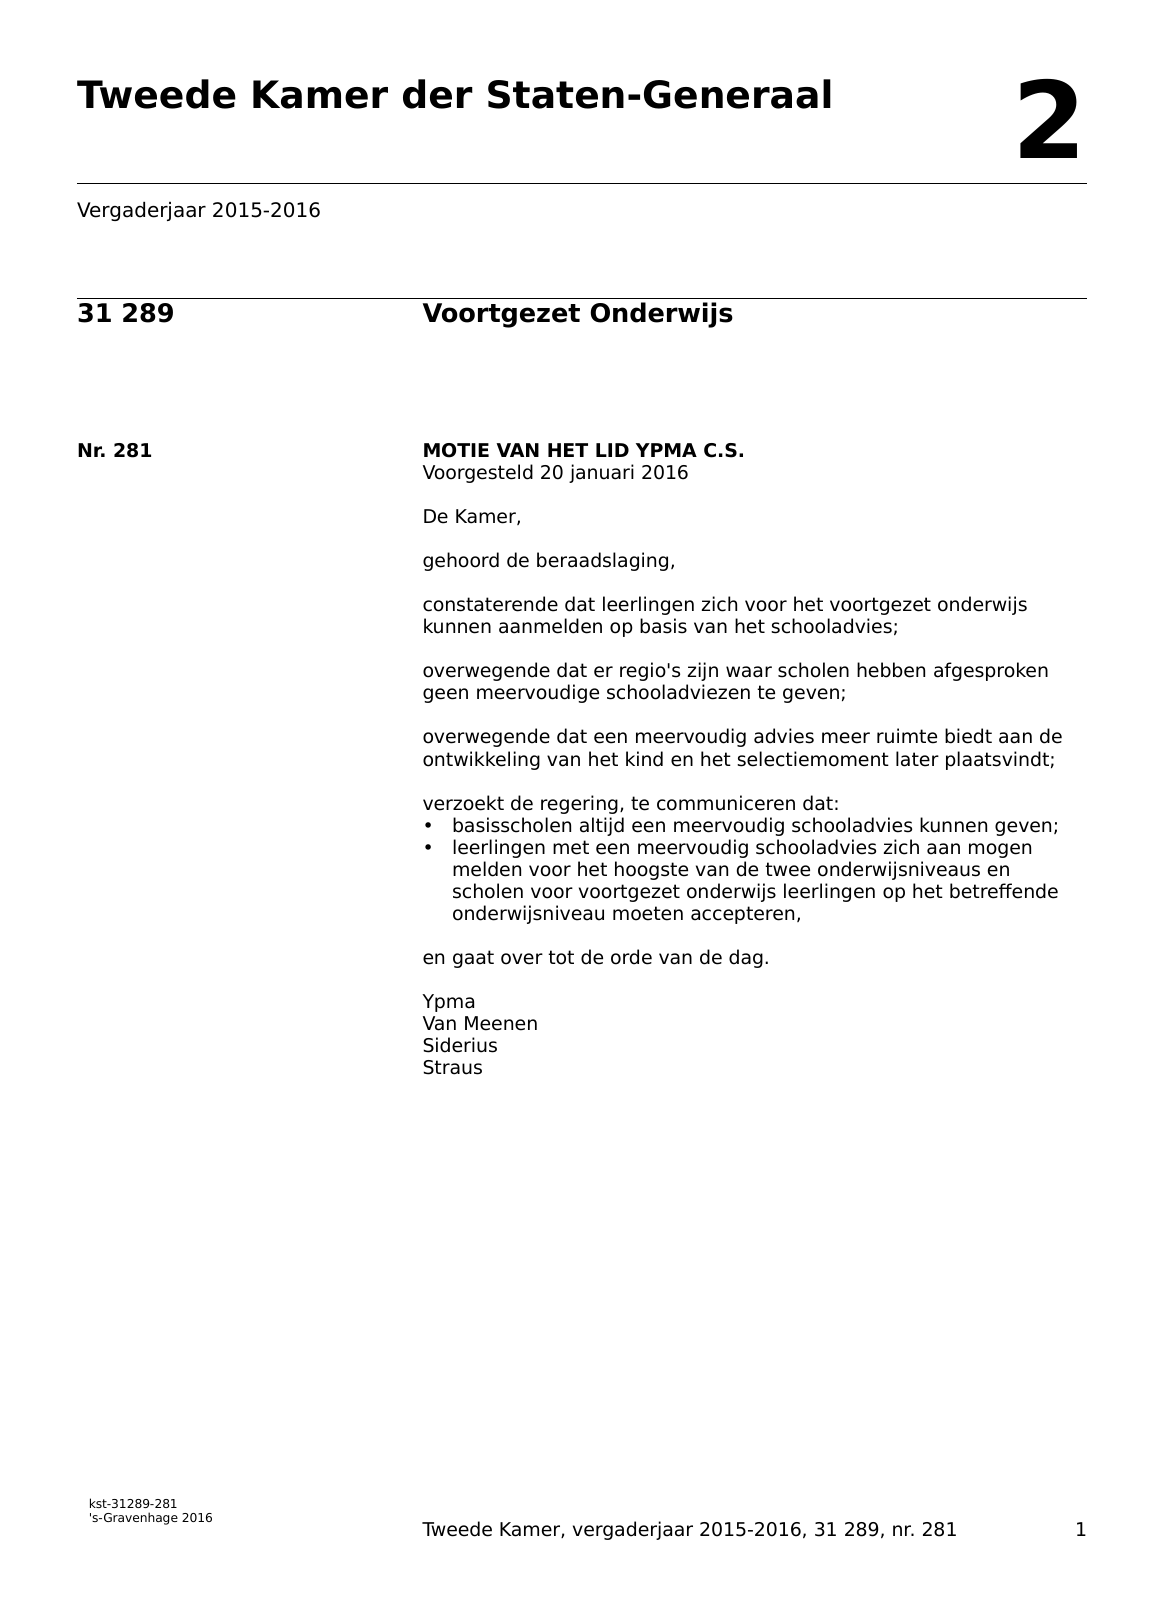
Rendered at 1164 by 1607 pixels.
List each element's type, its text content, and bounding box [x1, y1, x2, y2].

text 's-Gravenhage 2016 [88, 1511, 323, 1525]
text verzoekt de regering, te communiceren dat: [422, 793, 1087, 814]
text • basisscholen altijd een meervoudig schooladvies kunnen geven; [422, 814, 1087, 837]
text Siderius [422, 1035, 1087, 1057]
text overwegende dat er regio's zijn waar scholen hebben afgesproken geen meervoudige schooladviezen te geven; [422, 660, 1087, 704]
text • leerlingen met een meervoudig schooladvies zich aan mogen melden voor het hoogste van de twee onderwijsniveaus en scholen voor voortgezet onderwijs leerlingen op het betreffende onderwijsniveau moeten accepteren, [422, 837, 1087, 924]
subtitle Nr. 281 MOTIE VAN HET LID YPMA C.S. [77, 440, 1087, 462]
text gehoord de beraadslaging, [422, 550, 1087, 572]
table_header 2 [886, 59, 1087, 183]
text Ypma [422, 991, 1087, 1013]
subtitle 31 289 Voortgezet Onderwijs [77, 299, 1087, 329]
text en gaat over tot de orde van de dag. [422, 947, 1087, 969]
text Straus [422, 1057, 1087, 1079]
text constaterende dat leerlingen zich voor het voortgezet onderwijs kunnen aanmelden op basis van het schooladvies; [422, 594, 1087, 638]
text overwegende dat een meervoudig advies meer ruimte biedt aan de ontwikkeling van het kind en het selectiemoment later plaatsvindt; [422, 726, 1087, 770]
table_header Tweede Kamer der Staten-Generaal [77, 59, 886, 183]
text Van Meenen [422, 1013, 1087, 1035]
text De Kamer, [422, 506, 1087, 528]
table_cell Vergaderjaar 2015-2016 [77, 184, 1087, 298]
text Voorgesteld 20 januari 2016 [422, 462, 1087, 484]
text kst-31289-281 [88, 1497, 323, 1511]
